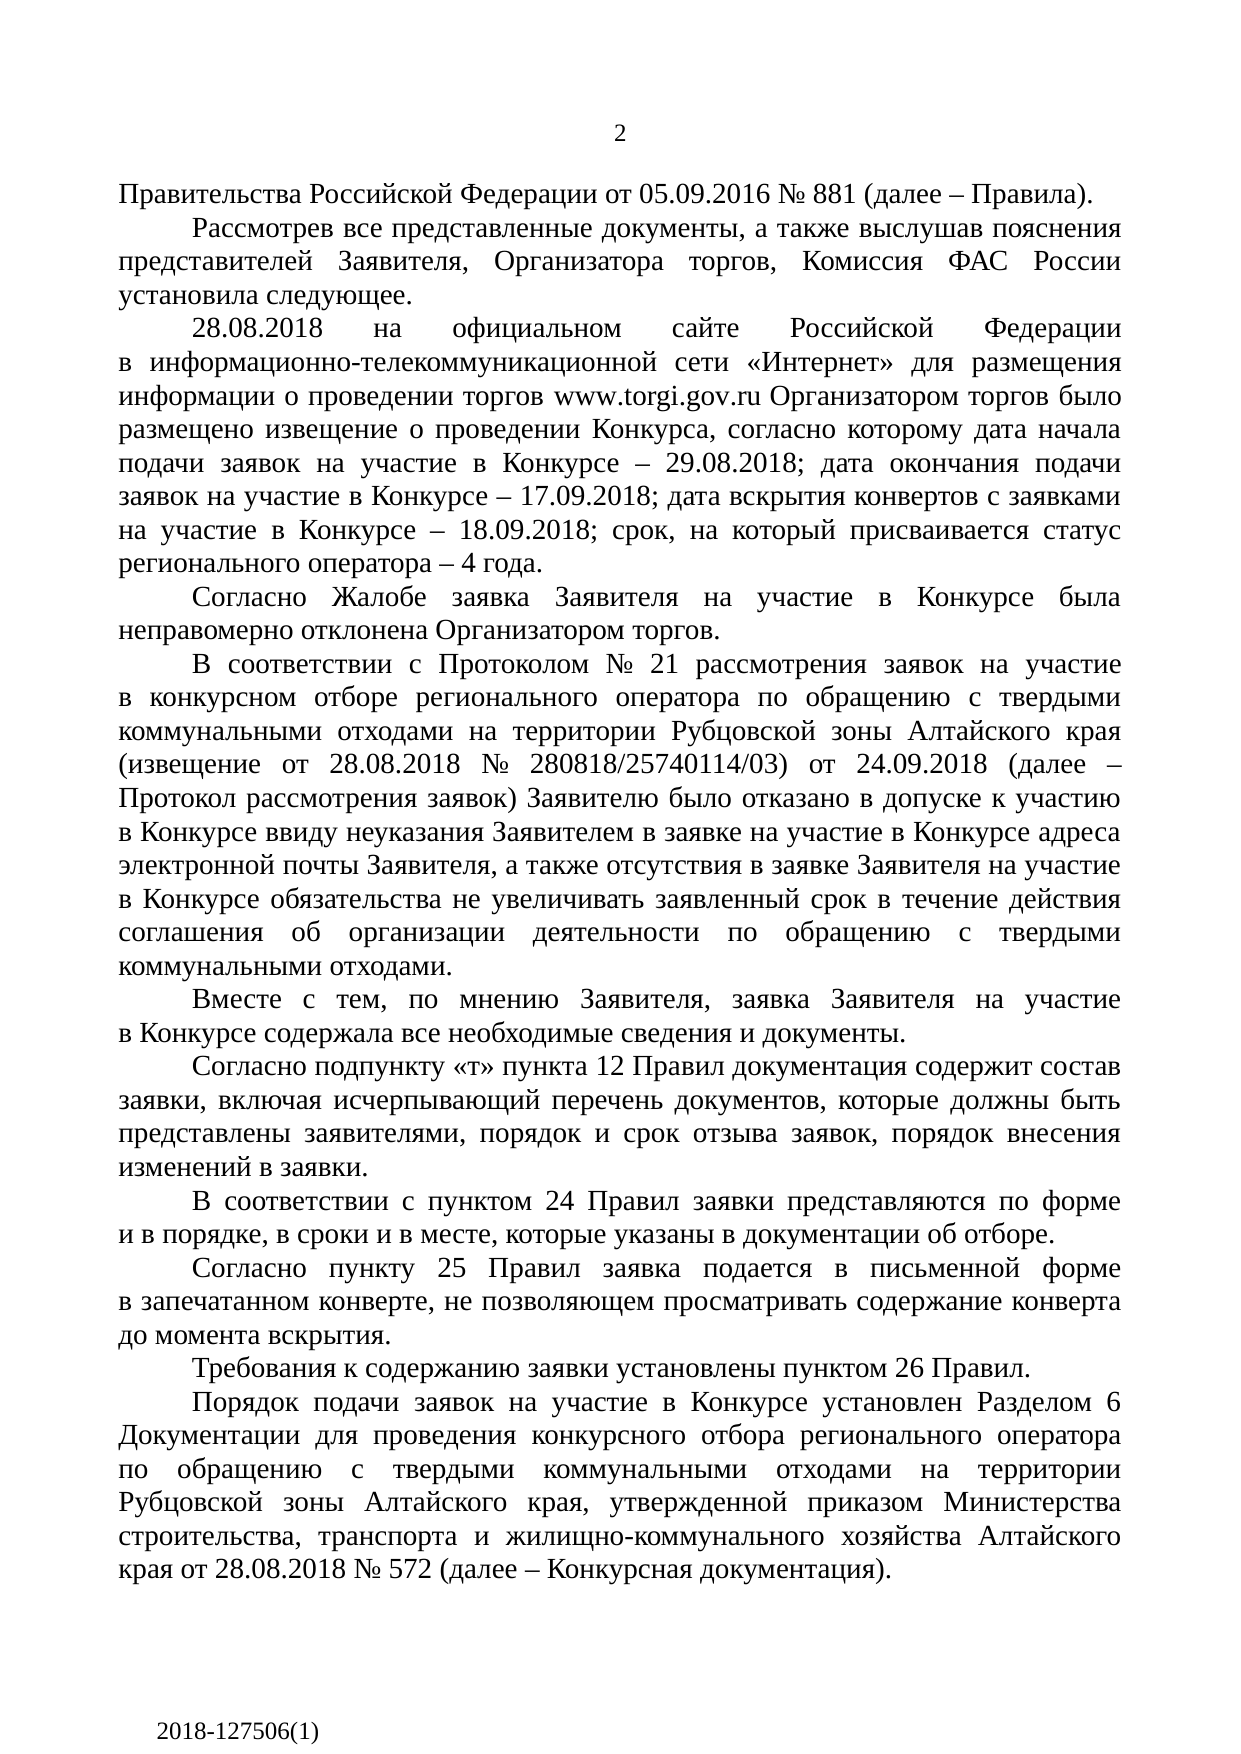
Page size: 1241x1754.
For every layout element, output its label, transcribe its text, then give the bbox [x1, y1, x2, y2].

text Согласно Жалобе заявка Заявителя на участие в Конкурсе была неправомерно отклонена Организатором торгов. [118, 579, 1122, 646]
text Требования к содержанию заявки установлены пунктом 26 Правил. [118, 1350, 1122, 1384]
text Согласно подпункту «т» пункта 12 Правил документация содержит состав заявки, включая исчерпывающий перечень документов, которые должны быть представлены заявителями, порядок и срок отзыва заявок, порядок внесения изменений в заявки. [118, 1048, 1122, 1183]
text Рассмотрев все представленные документы, а также выслушав пояснения представителей Заявителя, Организатора торгов, Комиссия ФАС России установила следующее. [118, 210, 1122, 311]
text Правительства Российской Федерации от 05.09.2016 № 881 (далее – Правила). [118, 176, 1122, 210]
text В соответствии с пунктом 24 Правил заявки представляются по форме и в порядке, в сроки и в месте, которые указаны в документации об отборе. [118, 1183, 1122, 1250]
text 28.08.2018 на официальном сайте Российской Федерации в информационно-телекоммуникационной сети «Интернет» для размещения информации о проведении торгов www.torgi.gov.ru Организатором торгов было размещено извещение о проведении Конкурса, согласно которому дата начала подачи заявок на участие в Конкурсе – 29.08.2018; дата окончания подачи заявок на участие в Конкурсе – 17.09.2018; дата вскрытия конвертов с заявками на участие в Конкурсе – 18.09.2018; срок, на который присваивается статус регионального оператора – 4 года. [118, 311, 1122, 579]
text В соответствии с Протоколом № 21 рассмотрения заявок на участие в конкурсном отборе регионального оператора по обращению с твердыми коммунальными отходами на территории Рубцовской зоны Алтайского края (извещение от 28.08.2018 № 280818/25740114/03) от 24.09.2018 (далее – Протокол рассмотрения заявок) Заявителю было отказано в допуске к участию в Конкурсе ввиду неуказания Заявителем в заявке на участие в Конкурсе адреса электронной почты Заявителя, а также отсутствия в заявке Заявителя на участие в Конкурсе обязательства не увеличивать заявленный срок в течение действия соглашения об организации деятельности по обращению с твердыми коммунальными отходами. [118, 646, 1122, 981]
text Порядок подачи заявок на участие в Конкурсе установлен Разделом 6 Документации для проведения конкурсного отбора регионального оператора по обращению с твердыми коммунальными отходами на территории Рубцовской зоны Алтайского края, утвержденной приказом Министерства строительства, транспорта и жилищно-коммунального хозяйства Алтайского края от 28.08.2018 № 572 (далее – Конкурсная документация). [118, 1384, 1122, 1585]
text Согласно пункту 25 Правил заявка подается в письменной форме в запечатанном конверте, не позволяющем просматривать содержание конверта до момента вскрытия. [118, 1250, 1122, 1350]
text Вместе с тем, по мнению Заявителя, заявка Заявителя на участие в Конкурсе содержала все необходимые сведения и документы. [118, 981, 1122, 1048]
